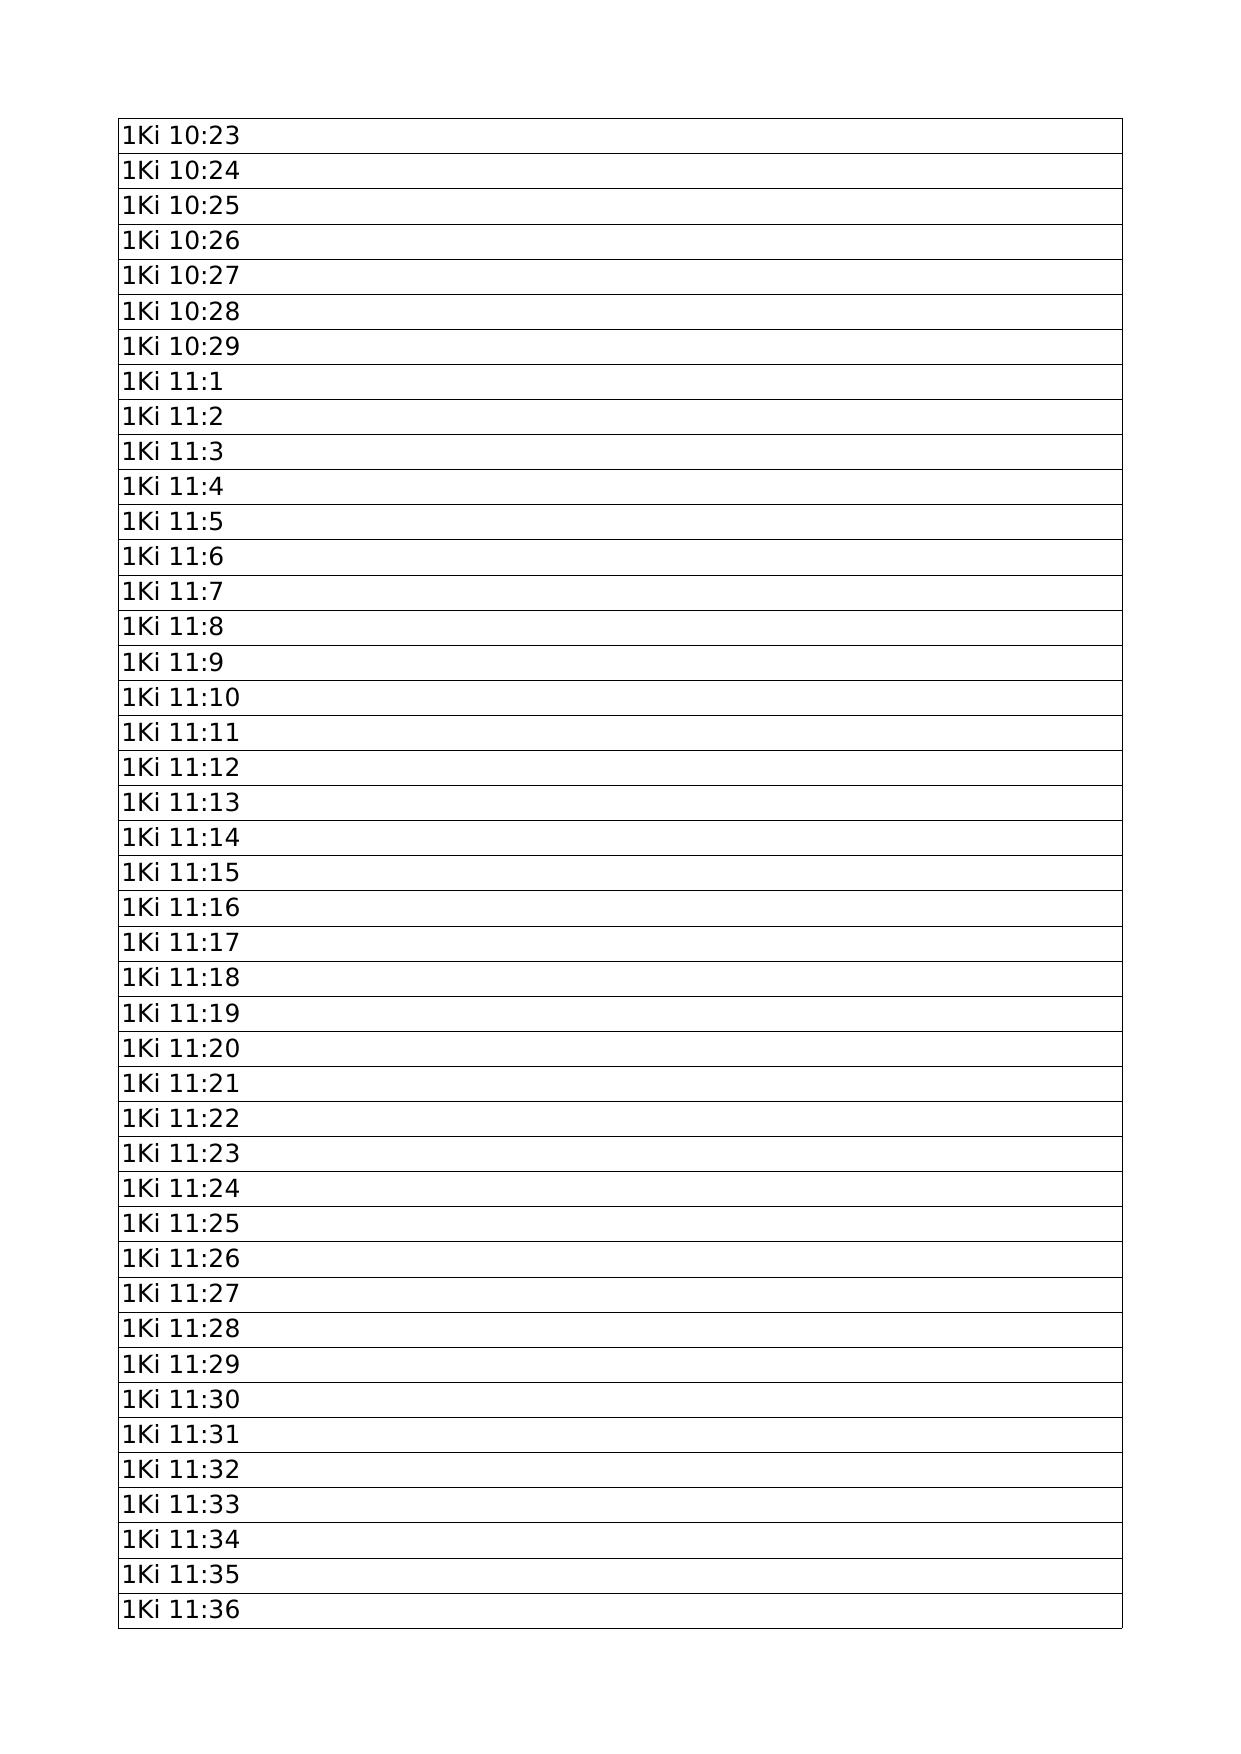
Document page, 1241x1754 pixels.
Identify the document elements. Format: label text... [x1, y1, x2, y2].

table_cell 1Ki 11:19 [119, 997, 1122, 1031]
table_cell 1Ki 11:13 [119, 786, 1122, 820]
table_cell 1Ki 10:29 [119, 330, 1122, 364]
table_cell 1Ki 11:29 [119, 1348, 1122, 1382]
table_cell 1Ki 11:35 [119, 1559, 1122, 1592]
table_cell 1Ki 10:23 [119, 119, 1122, 153]
table_cell 1Ki 11:25 [119, 1207, 1122, 1241]
table_cell 1Ki 11:8 [119, 611, 1122, 645]
table_cell 1Ki 11:7 [119, 576, 1122, 609]
table_cell 1Ki 11:1 [119, 365, 1122, 399]
table_cell 1Ki 11:21 [119, 1067, 1122, 1101]
table_cell 1Ki 11:5 [119, 505, 1122, 539]
table_cell 1Ki 11:20 [119, 1032, 1122, 1066]
table_cell 1Ki 11:26 [119, 1242, 1122, 1277]
table_cell 1Ki 11:32 [119, 1453, 1122, 1487]
table_cell 1Ki 11:16 [119, 891, 1122, 926]
table_cell 1Ki 10:26 [119, 225, 1122, 258]
table_cell 1Ki 11:4 [119, 470, 1122, 504]
table_cell 1Ki 11:36 [119, 1594, 1122, 1628]
table_cell 1Ki 11:24 [119, 1172, 1122, 1206]
table_cell 1Ki 11:15 [119, 856, 1122, 890]
table_cell 1Ki 11:18 [119, 962, 1122, 996]
table_cell 1Ki 10:25 [119, 189, 1122, 223]
table_cell 1Ki 10:28 [119, 295, 1122, 329]
table_cell 1Ki 10:27 [119, 260, 1122, 294]
table_cell 1Ki 11:30 [119, 1383, 1122, 1417]
table_cell 1Ki 11:6 [119, 540, 1122, 574]
table_cell 1Ki 11:9 [119, 646, 1122, 680]
table_cell 1Ki 11:22 [119, 1102, 1122, 1136]
table_cell 1Ki 11:23 [119, 1137, 1122, 1171]
table_cell 1Ki 10:24 [119, 154, 1122, 188]
table_cell 1Ki 11:2 [119, 400, 1122, 434]
table_cell 1Ki 11:14 [119, 821, 1122, 855]
table_cell 1Ki 11:11 [119, 716, 1122, 750]
table_cell 1Ki 11:34 [119, 1523, 1122, 1557]
table_cell 1Ki 11:10 [119, 681, 1122, 715]
table_cell 1Ki 11:27 [119, 1278, 1122, 1312]
table_cell 1Ki 11:12 [119, 751, 1122, 785]
table_cell 1Ki 11:3 [119, 435, 1122, 469]
table_cell 1Ki 11:17 [119, 927, 1122, 961]
table_cell 1Ki 11:31 [119, 1418, 1122, 1452]
table_cell 1Ki 11:28 [119, 1313, 1122, 1347]
table_cell 1Ki 11:33 [119, 1488, 1122, 1522]
